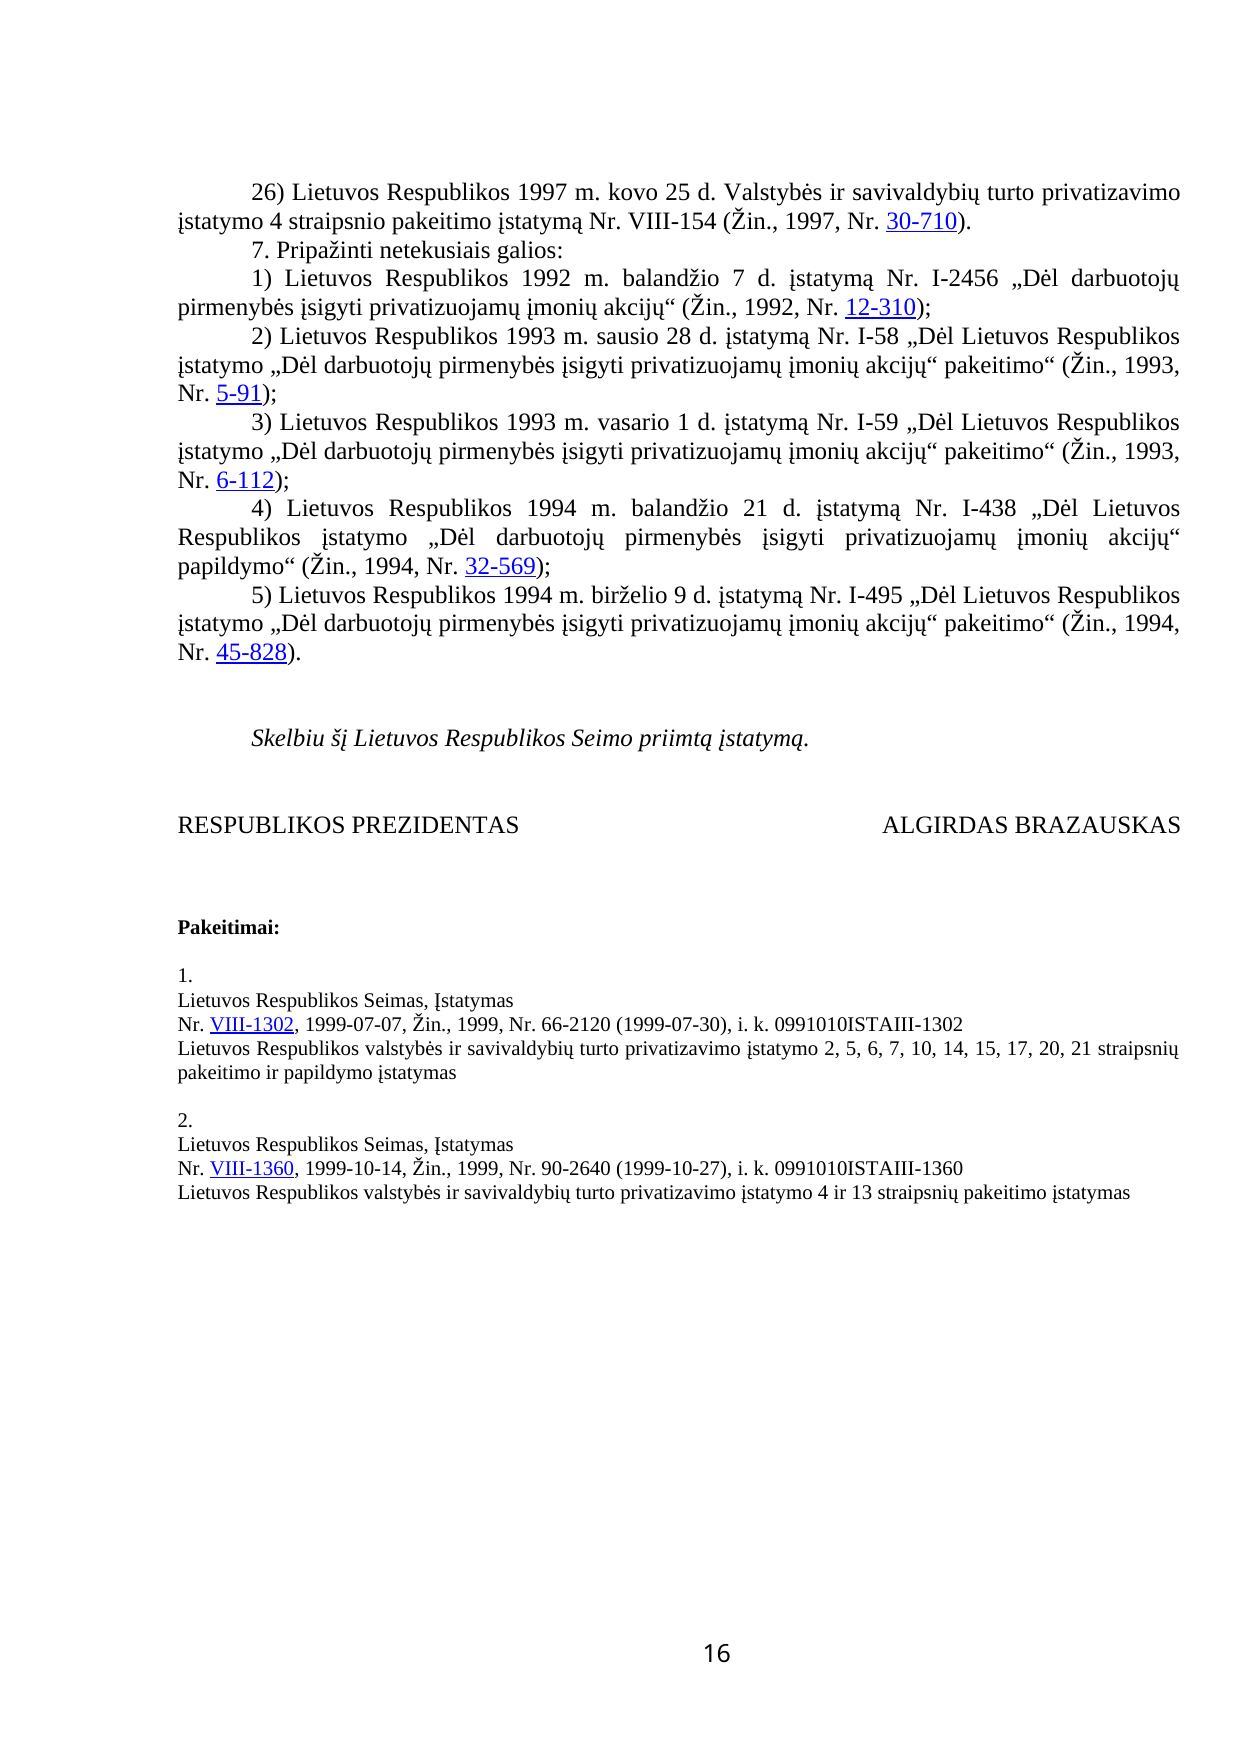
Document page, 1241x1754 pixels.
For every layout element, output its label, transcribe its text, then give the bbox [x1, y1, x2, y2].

text Nr. VIII-1360, 1999-10-14, Žin., 1999, Nr. 90-2640 (1999-10-27), i. k. 0991010ISTAIII-1360 [177, 1156, 1181, 1180]
text Nr. VIII-1302, 1999-07-07, Žin., 1999, Nr. 66-2120 (1999-07-30), i. k. 0991010ISTAIII-1302 [177, 1012, 1181, 1036]
text Pakeitimai: [177, 915, 1181, 939]
text RESPUBLIKOS PREZIDENTAS ALGIRDAS BRAZAUSKAS [177, 810, 1181, 838]
text 26) Lietuvos Respublikos 1997 m. kovo 25 d. Valstybės ir savivaldybių turto privatizavimo įstatymo 4 straipsnio pakeitimo įstatymą Nr. VIII-154 (Žin., 1997, Nr. 30-710). [177, 177, 1181, 235]
text 3) Lietuvos Respublikos 1993 m. vasario 1 d. įstatymą Nr. I-59 „Dėl Lietuvos Respublikos įstatymo „Dėl darbuotojų pirmenybės įsigyti privatizuojamų įmonių akcijų“ pakeitimo“ (Žin., 1993, Nr. 6-112); [177, 407, 1181, 493]
text 4) Lietuvos Respublikos 1994 m. balandžio 21 d. įstatymą Nr. I-438 „Dėl Lietuvos Respublikos įstatymo „Dėl darbuotojų pirmenybės įsigyti privatizuojamų įmonių akcijų“ papildymo“ (Žin., 1994, Nr. 32-569); [177, 493, 1181, 580]
text Lietuvos Respublikos Seimas, Įstatymas [177, 1132, 1181, 1156]
text 2) Lietuvos Respublikos 1993 m. sausio 28 d. įstatymą Nr. I-58 „Dėl Lietuvos Respublikos įstatymo „Dėl darbuotojų pirmenybės įsigyti privatizuojamų įmonių akcijų“ pakeitimo“ (Žin., 1993, Nr. 5-91); [177, 321, 1181, 407]
text Lietuvos Respublikos valstybės ir savivaldybių turto privatizavimo įstatymo 4 ir 13 straipsnių pakeitimo įstatymas [177, 1180, 1181, 1204]
text 1. [177, 963, 1181, 987]
text 1) Lietuvos Respublikos 1992 m. balandžio 7 d. įstatymą Nr. I-2456 „Dėl darbuotojų pirmenybės įsigyti privatizuojamų įmonių akcijų“ (Žin., 1992, Nr. 12-310); [177, 263, 1181, 321]
text 5) Lietuvos Respublikos 1994 m. birželio 9 d. įstatymą Nr. I-495 „Dėl Lietuvos Respublikos įstatymo „Dėl darbuotojų pirmenybės įsigyti privatizuojamų įmonių akcijų“ pakeitimo“ (Žin., 1994, Nr. 45-828). [177, 580, 1181, 666]
text Lietuvos Respublikos valstybės ir savivaldybių turto privatizavimo įstatymo 2, 5, 6, 7, 10, 14, 15, 17, 20, 21 straipsnių pakeitimo ir papildymo įstatymas [177, 1036, 1181, 1084]
text 7. Pripažinti netekusiais galios: [177, 235, 1181, 263]
text 2. [177, 1108, 1181, 1132]
text Skelbiu šį Lietuvos Respublikos Seimo priimtą įstatymą. [177, 723, 1181, 752]
text Lietuvos Respublikos Seimas, Įstatymas [177, 987, 1181, 1012]
